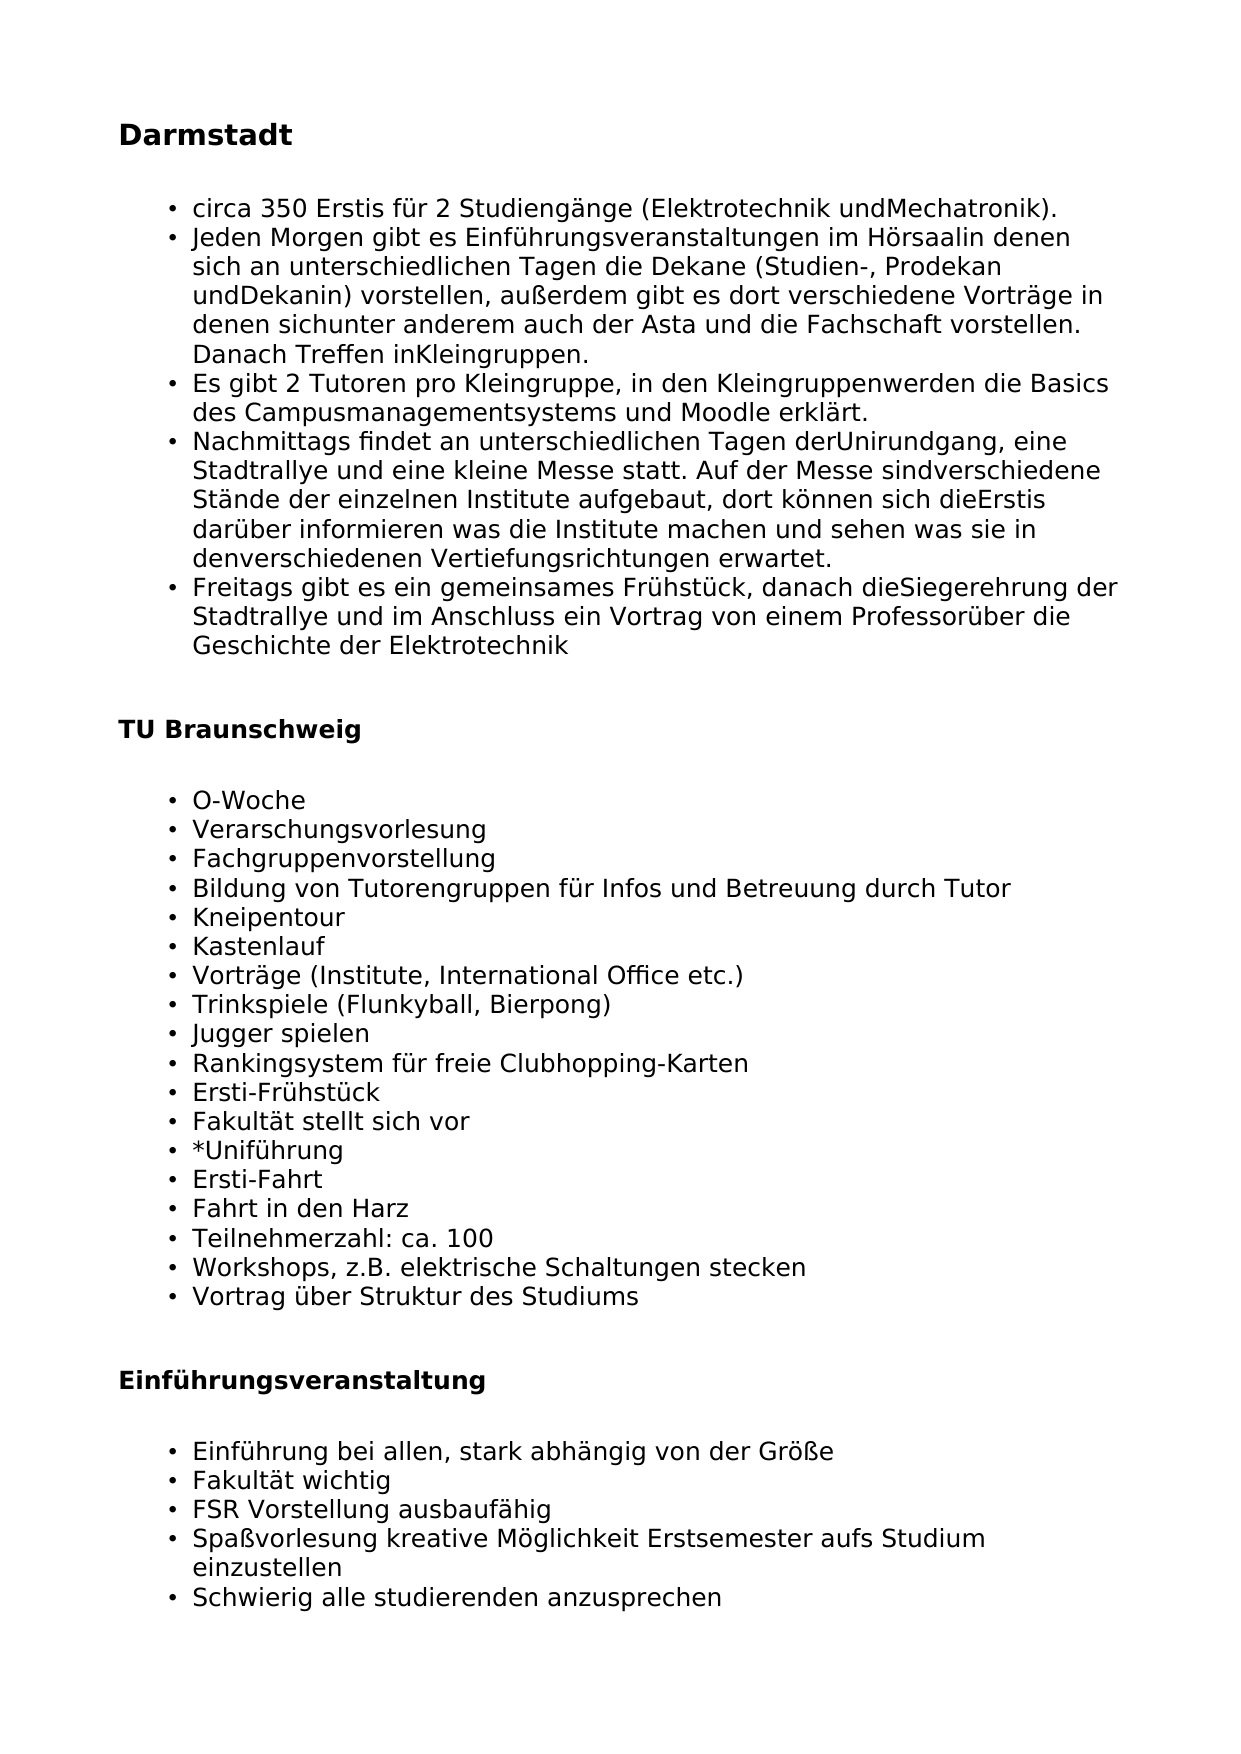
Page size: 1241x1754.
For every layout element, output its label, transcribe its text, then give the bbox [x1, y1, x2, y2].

list O-Woche [177, 786, 1122, 816]
list Fahrt in den Harz [177, 1195, 1122, 1224]
list Trinkspiele (Flunkyball, Bierpong) [177, 991, 1122, 1020]
list Jugger spielen [177, 1020, 1122, 1049]
list Teilnehmerzahl: ca. 100 [177, 1224, 1122, 1253]
list Rankingsystem für freie Clubhopping-Karten [177, 1049, 1122, 1078]
list Vorträge (Institute, International Office etc.) [177, 961, 1122, 991]
subtitle Einführungsveranstaltung [118, 1366, 1122, 1395]
list Fakultät stellt sich vor [177, 1107, 1122, 1136]
list Ersti-Fahrt [177, 1166, 1122, 1195]
list Kneipentour [177, 903, 1122, 932]
list FSR Vorstellung ausbaufähig [177, 1495, 1122, 1524]
list Fachgruppenvorstellung [177, 845, 1122, 874]
list Freitags gibt es ein gemeinsames Frühstück, danach dieSiegerehrung der Stadtrallye und im Anschluss ein Vortrag von einem Professorüber die Geschichte der Elektrotechnik [177, 573, 1122, 661]
list Bildung von Tutorengruppen für Infos und Betreuung durch Tutor [177, 874, 1122, 903]
list circa 350 Erstis für 2 Studiengänge (Elektrotechnik undMechatronik). [177, 194, 1122, 223]
subtitle Darmstadt [118, 118, 1122, 152]
list Fakultät wichtig [177, 1466, 1122, 1495]
list Jeden Morgen gibt es Einführungsveranstaltungen im Hörsaalin denen sich an unterschiedlichen Tagen die Dekane (Studien-, Prodekan undDekanin) vorstellen, außerdem gibt es dort verschiedene Vorträge in denen sichunter anderem auch der Asta und die Fachschaft vorstellen. Danach Treffen inKleingruppen. [177, 223, 1122, 369]
list Kastenlauf [177, 932, 1122, 961]
list Vortrag über Struktur des Studiums [177, 1282, 1122, 1311]
list Schwierig alle studierenden anzusprechen [177, 1583, 1122, 1612]
list Nachmittags findet an unterschiedlichen Tagen derUnirundgang, eine Stadtrallye und eine kleine Messe statt. Auf der Messe sindverschiedene Stände der einzelnen Institute aufgebaut, dort können sich dieErstis darüber informieren was die Institute machen und sehen was sie in denverschiedenen Vertiefungsrichtungen erwartet. [177, 427, 1122, 573]
list Einführung bei allen, stark abhängig von der Größe [177, 1437, 1122, 1466]
list Es gibt 2 Tutoren pro Kleingruppe, in den Kleingruppenwerden die Basics des Campusmanagementsystems und Moodle erklärt. [177, 369, 1122, 427]
list Workshops, z.B. elektrische Schaltungen stecken [177, 1253, 1122, 1282]
list *Uniführung [177, 1136, 1122, 1166]
list Ersti-Frühstück [177, 1078, 1122, 1107]
list Spaßvorlesung kreative Möglichkeit Erstsemester aufs Studium einzustellen [177, 1524, 1122, 1583]
subtitle TU Braunschweig [118, 715, 1122, 744]
list Verarschungsvorlesung [177, 816, 1122, 845]
